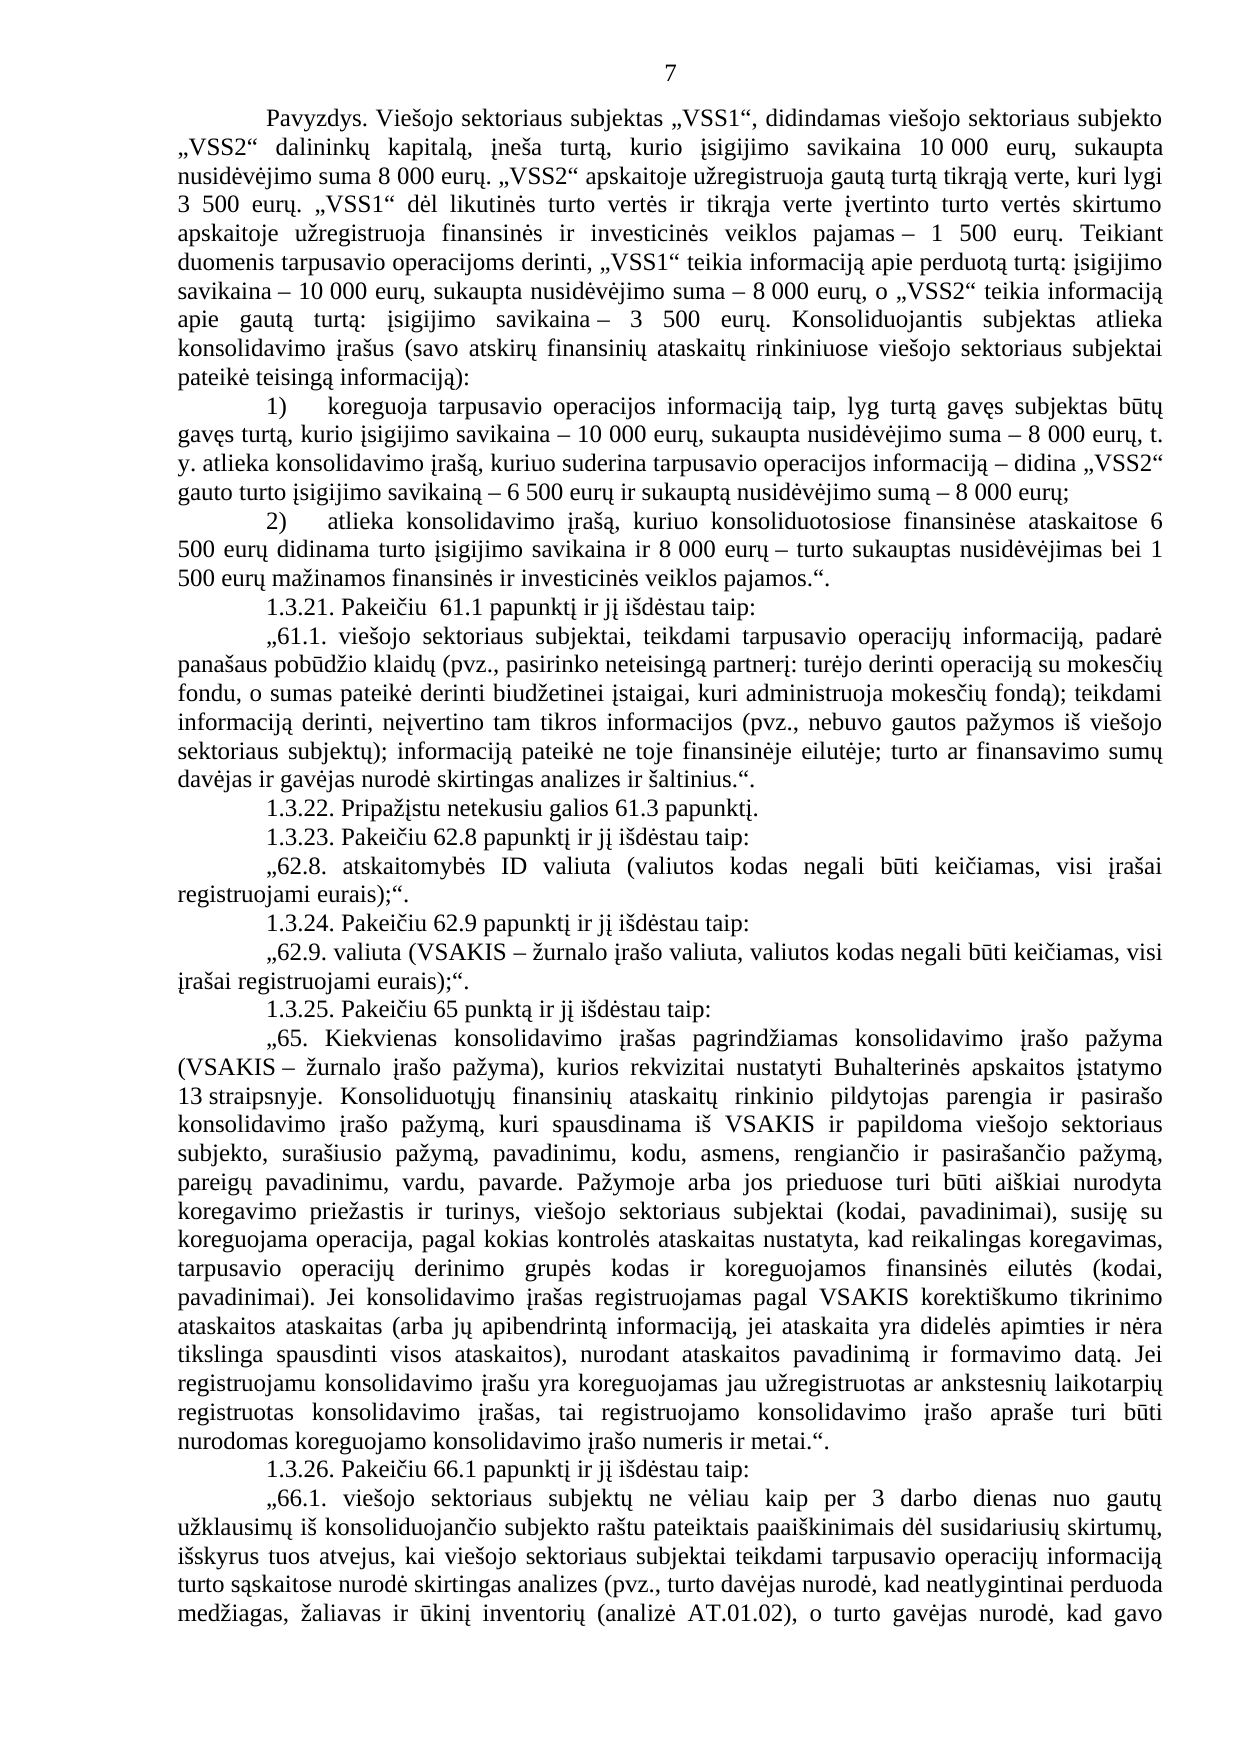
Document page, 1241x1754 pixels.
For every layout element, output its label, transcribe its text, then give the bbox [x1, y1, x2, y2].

text 1) koreguoja tarpusavio operacijos informaciją taip, lyg turtą gavęs subjektas būtų gavęs turtą, kurio įsigijimo savikaina – 10 000 eurų, sukaupta nusidėvėjimo suma – 8 000 eurų, t. y. atlieka konsolidavimo įrašą, kuriuo suderina tarpusavio operacijos informaciją – didina „VSS2“ gauto turto įsigijimo savikainą – 6 500 eurų ir sukauptą nusidėvėjimo sumą – 8 000 eurų; [177, 391, 1163, 506]
text „62.9. valiuta (VSAKIS – žurnalo įrašo valiuta, valiutos kodas negali būti keičiamas, visi įrašai registruojami eurais);“. [177, 937, 1163, 994]
text 1.3.22. Pripažįstu netekusiu galios 61.3 papunktį. [177, 793, 1163, 822]
text 2) atlieka konsolidavimo įrašą, kuriuo konsoliduotosiose finansinėse ataskaitose 6 500 eurų didinama turto įsigijimo savikaina ir 8 000 eurų – turto sukauptas nusidėvėjimas bei 1 500 eurų mažinamos finansinės ir investicinės veiklos pajamos.“. [177, 506, 1163, 592]
text 1.3.21. Pakeičiu 61.1 papunktį ir jį išdėstau taip: [177, 592, 1163, 621]
text Pavyzdys. Viešojo sektoriaus subjektas „VSS1“, didindamas viešojo sektoriaus subjekto „VSS2“ dalininkų kapitalą, įneša turtą, kurio įsigijimo savikaina 10 000 eurų, sukaupta nusidėvėjimo suma 8 000 eurų. „VSS2“ apskaitoje užregistruoja gautą turtą tikrąją verte, kuri lygi 3 500 eurų. „VSS1“ dėl likutinės turto vertės ir tikrąja verte įvertinto turto vertės skirtumo apskaitoje užregistruoja finansinės ir investicinės veiklos pajamas – 1 500 eurų. Teikiant duomenis tarpusavio operacijoms derinti, „VSS1“ teikia informaciją apie perduotą turtą: įsigijimo savikaina – 10 000 eurų, sukaupta nusidėvėjimo suma – 8 000 eurų, o „VSS2“ teikia informaciją apie gautą turtą: įsigijimo savikaina – 3 500 eurų. Konsoliduojantis subjektas atlieka konsolidavimo įrašus (savo atskirų finansinių ataskaitų rinkiniuose viešojo sektoriaus subjektai pateikė teisingą informaciją): [177, 103, 1163, 391]
text 1.3.23. Pakeičiu 62.8 papunktį ir jį išdėstau taip: [177, 822, 1163, 851]
text „61.1. viešojo sektoriaus subjektai, teikdami tarpusavio operacijų informaciją, padarė panašaus pobūdžio klaidų (pvz., pasirinko neteisingą partnerį: turėjo derinti operaciją su mokesčių fondu, o sumas pateikė derinti biudžetinei įstaigai, kuri administruoja mokesčių fondą); teikdami informaciją derinti, neįvertino tam tikros informacijos (pvz., nebuvo gautos pažymos iš viešojo sektoriaus subjektų); informaciją pateikė ne toje finansinėje eilutėje; turto ar finansavimo sumų davėjas ir gavėjas nurodė skirtingas analizes ir šaltinius.“. [177, 621, 1163, 793]
text 1.3.26. Pakeičiu 66.1 papunktį ir jį išdėstau taip: [177, 1454, 1163, 1483]
text 1.3.25. Pakeičiu 65 punktą ir jį išdėstau taip: [177, 994, 1163, 1023]
text 1.3.24. Pakeičiu 62.9 papunktį ir jį išdėstau taip: [177, 908, 1163, 937]
text „62.8. atskaitomybės ID valiuta (valiutos kodas negali būti keičiamas, visi įrašai registruojami eurais);“. [177, 851, 1163, 908]
text „65. Kiekvienas konsolidavimo įrašas pagrindžiamas konsolidavimo įrašo pažyma (VSAKIS – žurnalo įrašo pažyma), kurios rekvizitai nustatyti Buhalterinės apskaitos įstatymo 13 straipsnyje. Konsoliduotųjų finansinių ataskaitų rinkinio pildytojas parengia ir pasirašo konsolidavimo įrašo pažymą, kuri spausdinama iš VSAKIS ir papildoma viešojo sektoriaus subjekto, surašiusio pažymą, pavadinimu, kodu, asmens, rengiančio ir pasirašančio pažymą, pareigų pavadinimu, vardu, pavarde. Pažymoje arba jos prieduose turi būti aiškiai nurodyta koregavimo priežastis ir turinys, viešojo sektoriaus subjektai (kodai, pavadinimai), susiję su koreguojama operacija, pagal kokias kontrolės ataskaitas nustatyta, kad reikalingas koregavimas, tarpusavio operacijų derinimo grupės kodas ir koreguojamos finansinės eilutės (kodai, pavadinimai). Jei konsolidavimo įrašas registruojamas pagal VSAKIS korektiškumo tikrinimo ataskaitos ataskaitas (arba jų apibendrintą informaciją, jei ataskaita yra didelės apimties ir nėra tikslinga spausdinti visos ataskaitos), nurodant ataskaitos pavadinimą ir formavimo datą. Jei registruojamu konsolidavimo įrašu yra koreguojamas jau užregistruotas ar ankstesnių laikotarpių registruotas konsolidavimo įrašas, tai registruojamo konsolidavimo įrašo apraše turi būti nurodomas koreguojamo konsolidavimo įrašo numeris ir metai.“. [177, 1023, 1163, 1454]
text „66.1. viešojo sektoriaus subjektų ne vėliau kaip per 3 darbo dienas nuo gautų užklausimų iš konsoliduojančio subjekto raštu pateiktais paaiškinimais dėl susidariusių skirtumų, išskyrus tuos atvejus, kai viešojo sektoriaus subjektai teikdami tarpusavio operacijų informaciją turto sąskaitose nurodė skirtingas analizes (pvz., turto davėjas nurodė, kad neatlygintinai perduoda medžiagas, žaliavas ir ūkinį inventorių (analizė AT.01.02), o turto gavėjas nurodė, kad gavo [177, 1483, 1163, 1627]
